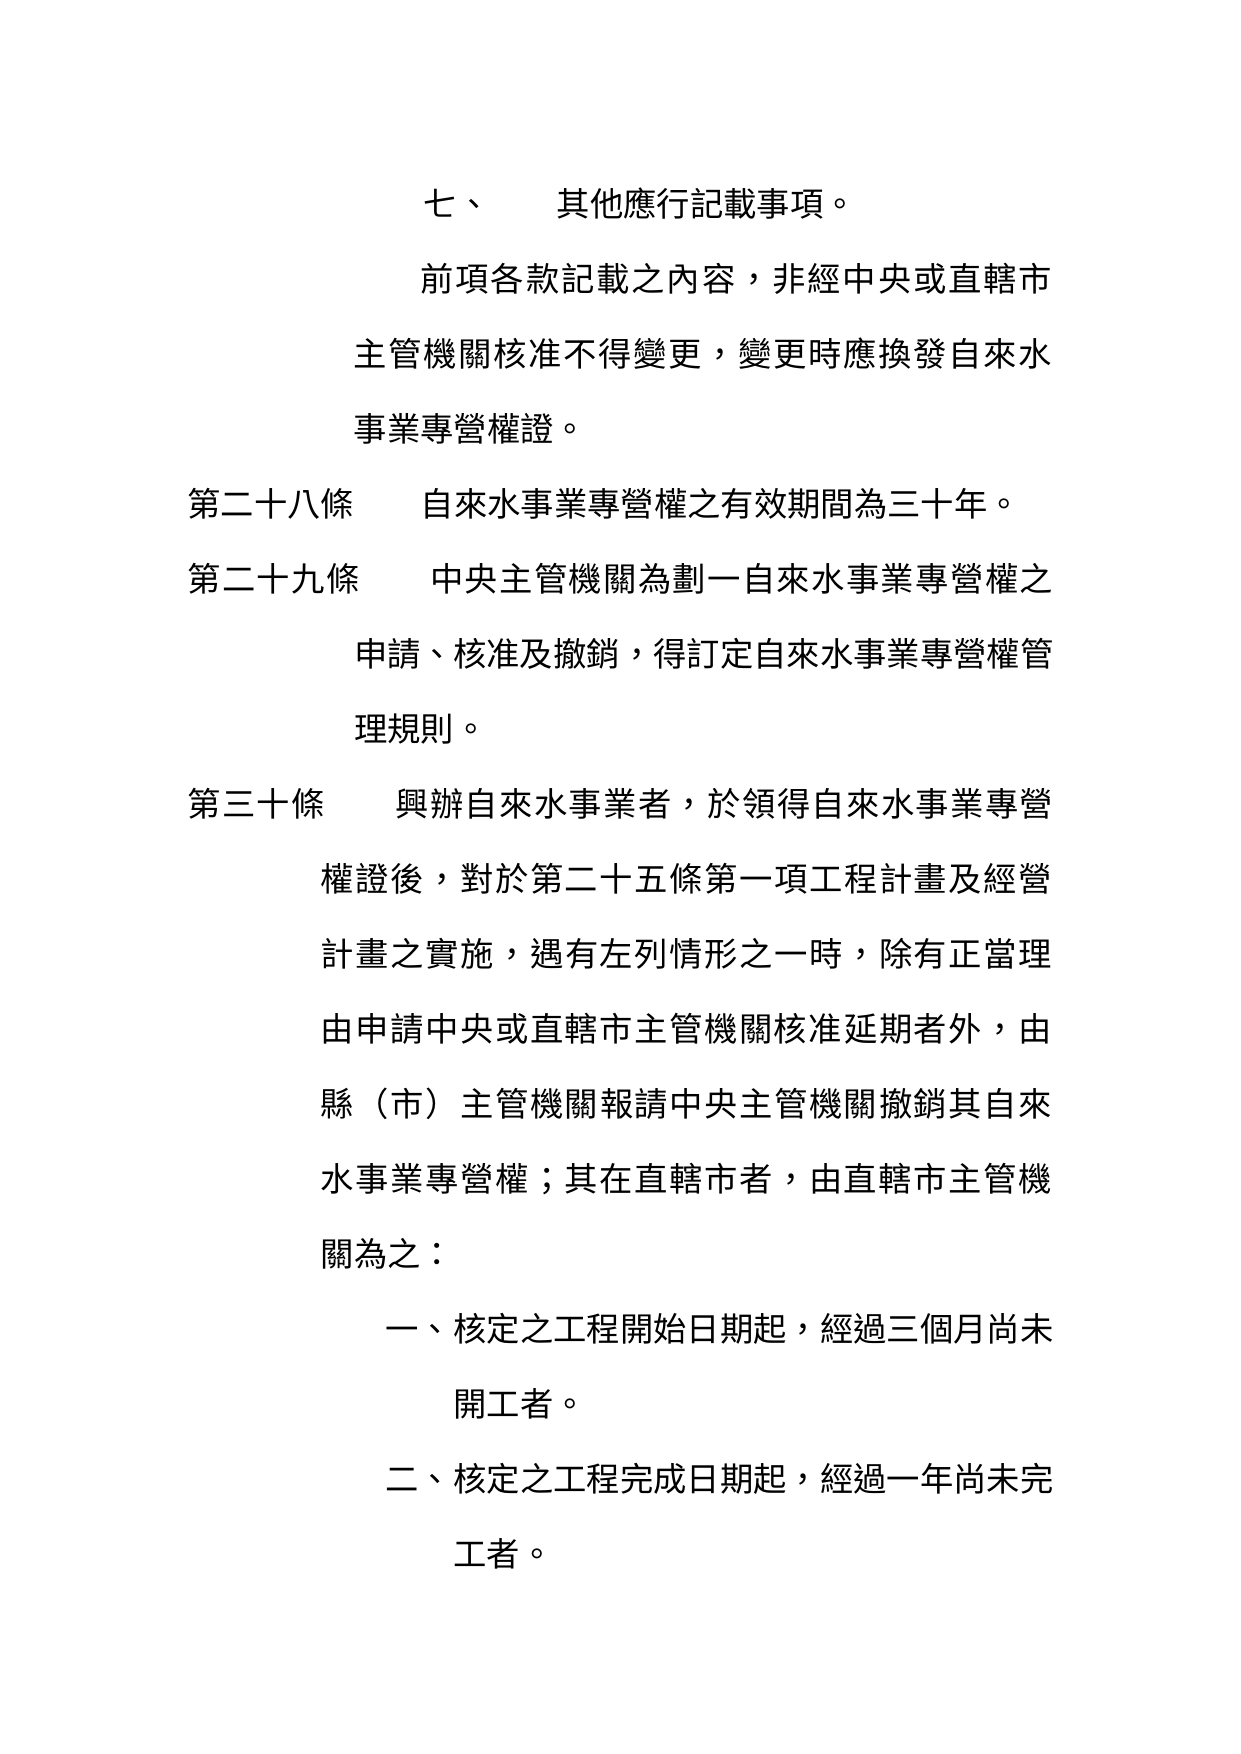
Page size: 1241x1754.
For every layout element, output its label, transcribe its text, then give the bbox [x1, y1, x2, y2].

text 第二十九條 中央主管機關為劃一自來水事業專營權之申請、核准及撤銷，得訂定自來水事業專營權管理規則。 [187, 539, 1053, 764]
text 前項各款記載之內容，非經中央或直轄市主管機關核准不得變更，變更時應換發自來水事業專營權證。 [353, 239, 1053, 464]
list 核定之工程完成日期起，經過一年尚未完工者。 [385, 1439, 1053, 1589]
text 第二十八條 自來水事業專營權之有效期間為三十年。 [187, 464, 1053, 539]
list 其他應行記載事項。 [423, 164, 1053, 239]
list 核定之工程開始日期起，經過三個月尚未開工者。 [385, 1289, 1053, 1439]
text 第三十條 興辦自來水事業者，於領得自來水事業專營權證後，對於第二十五條第一項工程計畫及經營計畫之實施，遇有左列情形之一時，除有正當理由申請中央或直轄市主管機關核准延期者外，由縣（市）主管機關報請中央主管機關撤銷其自來水事業專營權；其在直轄市者，由直轄市主管機關為之： [187, 764, 1053, 1289]
